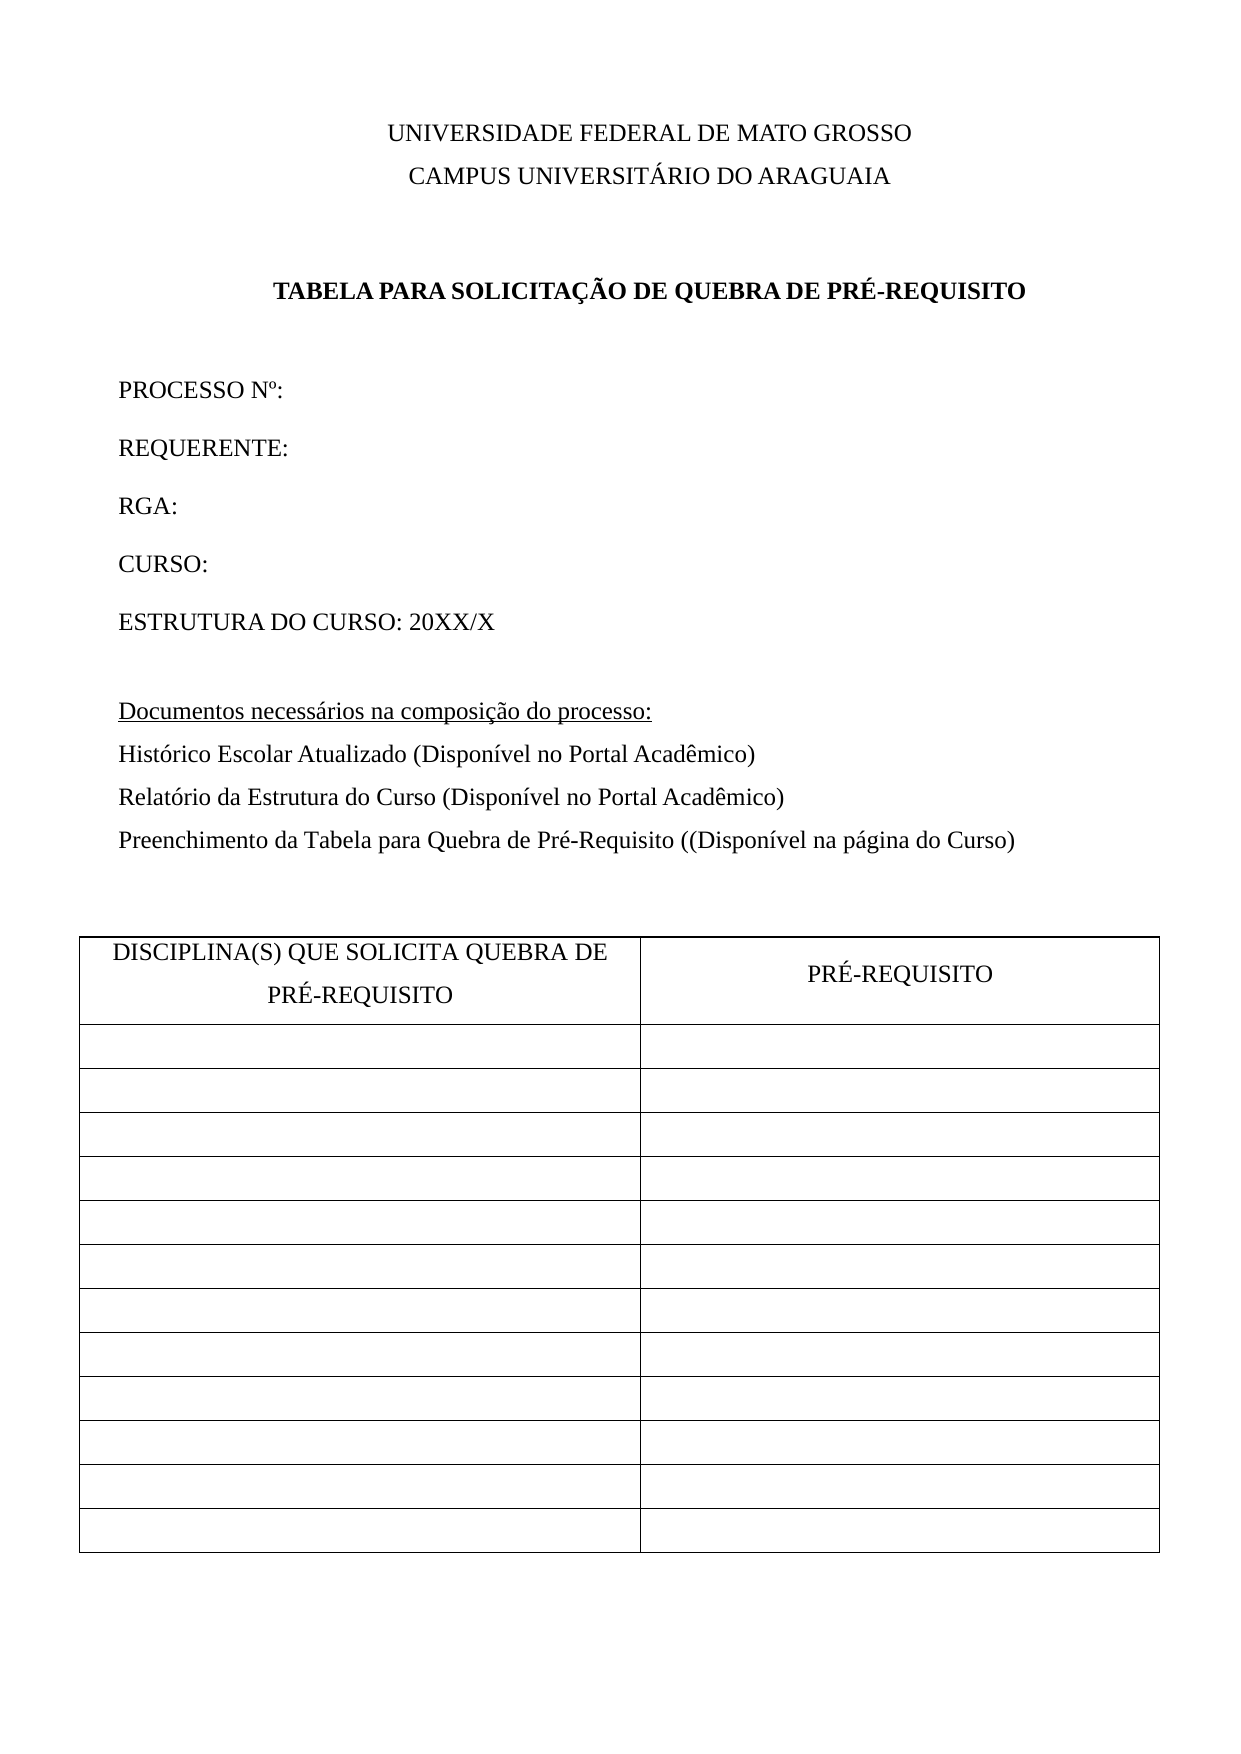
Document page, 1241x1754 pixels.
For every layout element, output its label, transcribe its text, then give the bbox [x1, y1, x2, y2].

table_cell [80, 1113, 640, 1156]
text Preenchimento da Tabela para Quebra de Pré-Requisito ((Disponível na página do Curso) [118, 825, 1181, 854]
table_cell [80, 1157, 640, 1200]
text REQUERENTE: [118, 433, 1169, 462]
table_cell [641, 1421, 1159, 1464]
table_header DISCIPLINA(S) QUE SOLICITA QUEBRA DE PRÉ-REQUISITO [80, 938, 640, 1023]
table_cell [641, 1025, 1159, 1068]
text RGA: [118, 491, 1169, 520]
table_cell [641, 1289, 1159, 1332]
text UNIVERSIDADE FEDERAL DE MATO GROSSO [118, 118, 1181, 147]
table_cell [80, 1289, 640, 1332]
table_cell [80, 1377, 640, 1420]
table_cell [80, 1421, 640, 1464]
table_cell [641, 1509, 1159, 1552]
table_cell [641, 1377, 1159, 1420]
table_cell [80, 1025, 640, 1068]
table_cell [80, 1069, 640, 1112]
table_cell [641, 1201, 1159, 1244]
table_header PRÉ-REQUISITO [641, 938, 1159, 1023]
table_cell [80, 1245, 640, 1288]
text CAMPUS UNIVERSITÁRIO DO ARAGUAIA [118, 161, 1181, 190]
text Documentos necessários na composição do processo: [118, 696, 1181, 724]
table_cell [80, 1509, 640, 1552]
table_cell [641, 1333, 1159, 1376]
table_cell [80, 1201, 640, 1244]
table_cell [641, 1245, 1159, 1288]
table_cell [641, 1157, 1159, 1200]
text Histórico Escolar Atualizado (Disponível no Portal Acadêmico) [118, 739, 1181, 768]
text ESTRUTURA DO CURSO: 20XX/X [118, 607, 1169, 636]
text TABELA PARA SOLICITAÇÃO DE QUEBRA DE PRÉ-REQUISITO [118, 276, 1181, 305]
table_cell [80, 1333, 640, 1376]
table_cell [641, 1113, 1159, 1156]
table_cell [641, 1069, 1159, 1112]
text PROCESSO Nº: [118, 375, 1169, 404]
text Relatório da Estrutura do Curso (Disponível no Portal Acadêmico) [118, 782, 1181, 811]
table_cell [641, 1465, 1159, 1508]
text CURSO: [118, 549, 1169, 578]
table_cell [80, 1465, 640, 1508]
